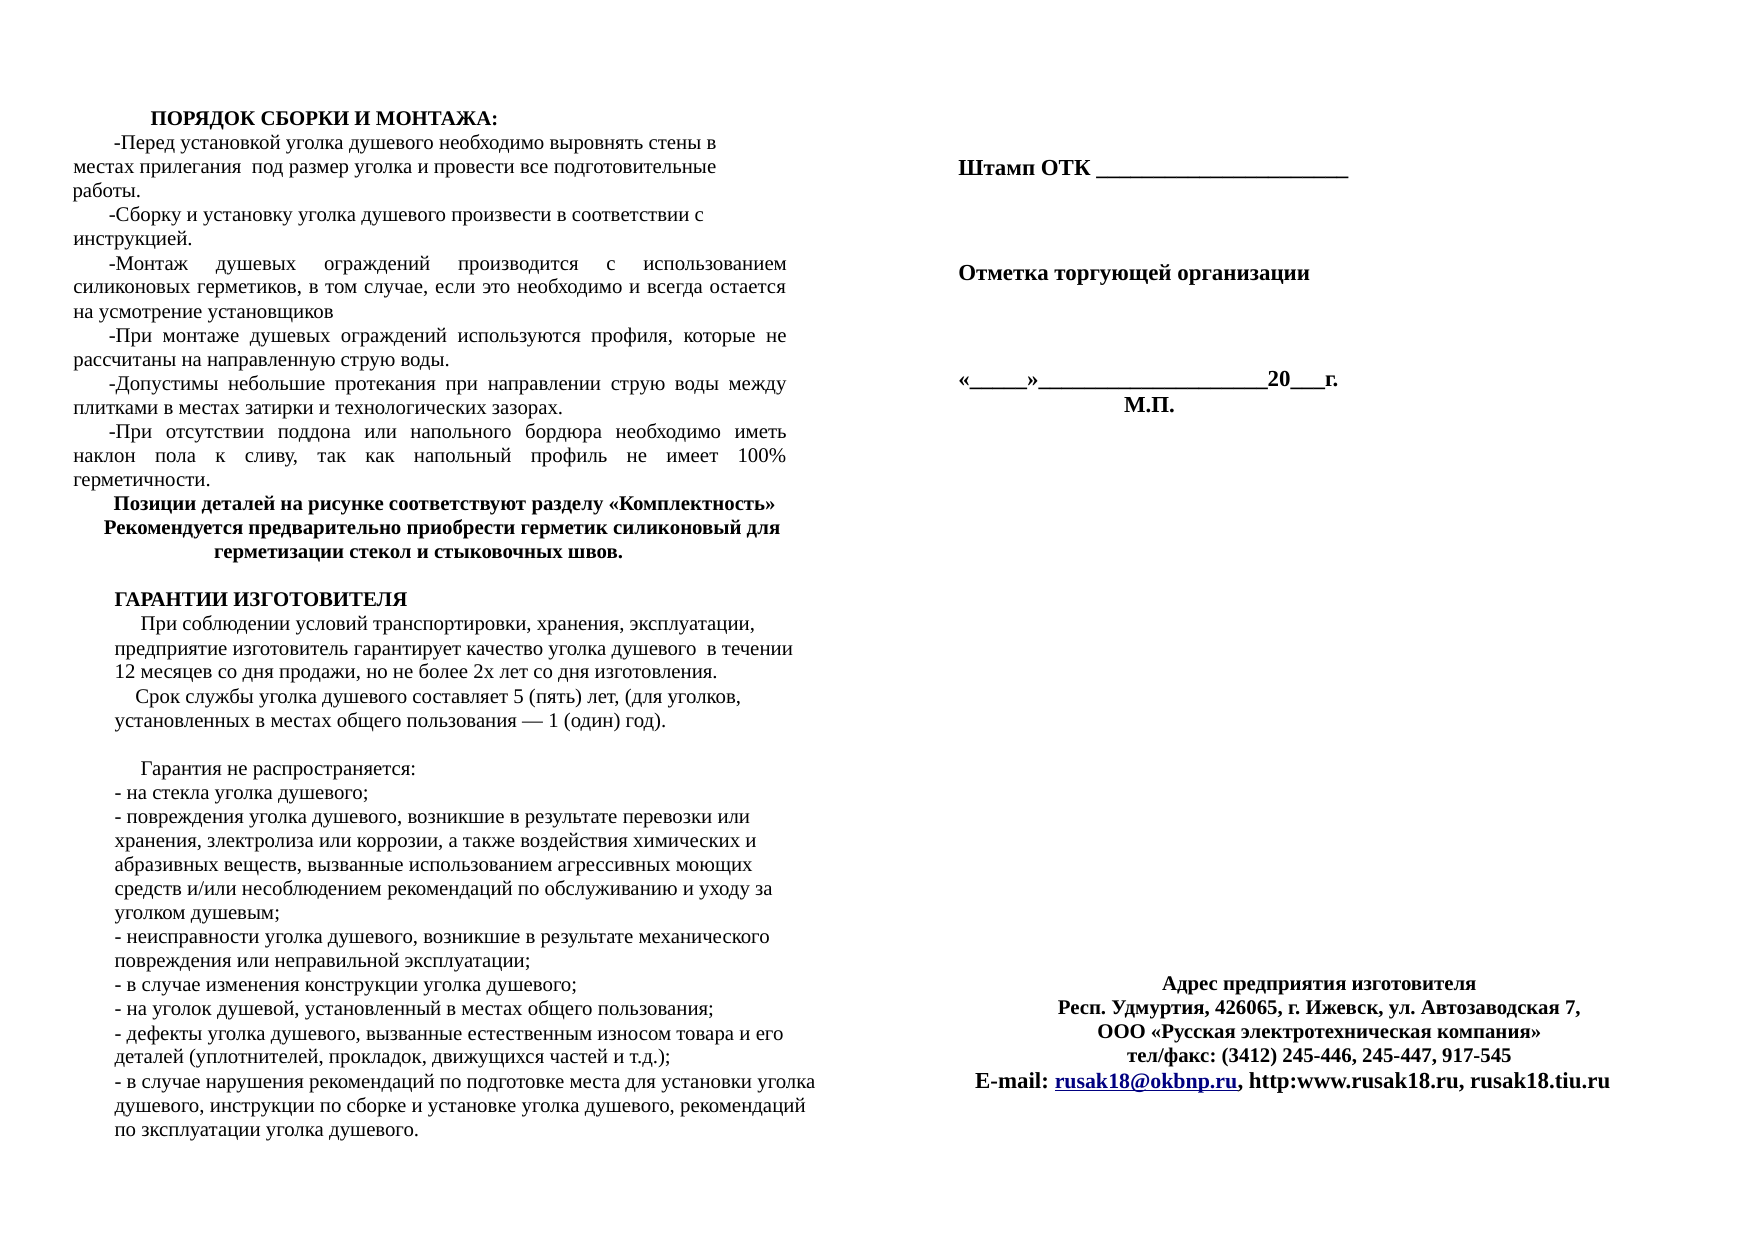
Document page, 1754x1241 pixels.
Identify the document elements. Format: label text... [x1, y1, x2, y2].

text работы. [49, 178, 816, 202]
text «_____»____________________20___г. [958, 365, 1680, 391]
text - неисправности уголка душевого, возникшие в результате механического повреждения или неправильной эксплуатации; [114, 924, 816, 972]
text ГАРАНТИИ ИЗГОТОВИТЕЛЯ [114, 587, 816, 611]
text Гарантия не распространяется: [114, 756, 816, 780]
text М.П. [958, 391, 1680, 418]
text -При монтаже душевых ограждений используются профиля, которые не рассчитаны на направленную струю воды. [73, 323, 787, 371]
text -При отсутствии поддона или напольного бордюра необходимо иметь наклон пола к сливу, так как напольный профиль не имеет 100% герметичности. [73, 419, 787, 491]
text - дефекты уголка душевого, вызванные естественным износом товара и его деталей (уплотнителей, прокладок, движущихся частей и т.д.); [114, 1020, 816, 1068]
text -Монтаж душевых ограждений производится с использованием силиконовых герметиков, в том случае, если это необходимо и всегда остается на усмотрение установщиков [73, 250, 787, 323]
text ПОРЯДОК СБОРКИ И МОНТАЖА: [26, 104, 816, 130]
text - в случае нарушения рекомендаций по подготовке места для установки уголка душевого, инструкции по сборке и установке уголка душевого, рекомендаций по зксплуатации уголка душевого. [114, 1068, 816, 1141]
text Рекомендуется предварительно приобрести герметик силиконовый для герметизации стекол и стыковочных швов. [26, 515, 816, 563]
text Позиции деталей на рисунке соответствуют разделу «Комплектность» [26, 491, 816, 515]
text ООО «Русская электротехническая компания» [958, 1019, 1680, 1043]
text - на стекла уголка душевого; [114, 780, 816, 804]
text - повреждения уголка душевого, возникшие в результате перевозки или хранения, злектролиза или коррозии, а также воздействия химических и абразивных веществ, вызванные использованием агрессивных моющих средств и/или несоблюдением рекомендаций по обслуживанию и уходу за уголком душевым; [114, 804, 816, 924]
text тел/факс: (3412) 245-446, 245-447, 917-545 [958, 1043, 1680, 1067]
text -Допустимы небольшие протекания при направлении струю воды между плитками в местах затирки и технологических зазорах. [73, 371, 787, 419]
text Штамп ОТК ______________________ [958, 154, 1680, 180]
text - на уголок душевой, установленный в местах общего пользования; [114, 996, 816, 1020]
text -Перед установкой уголка душевого необходимо выровнять стены в местах прилегания под размер уголка и провести все подготовительные [73, 130, 816, 178]
text -Сборку и установку уголка душевого произвести в соответствии с инструкцией. [73, 202, 816, 250]
text - в случае изменения конструкции уголка душевого; [114, 972, 816, 996]
text При соблюдении условий транспортировки, хранения, эксплуатации, предприятие изготовитель гарантирует качество уголка душевого в течении 12 месяцев со дня продажи, но не более 2х лет со дня изготовления. [114, 611, 816, 683]
text Адрес предприятия изготовителя [958, 971, 1680, 995]
text E-mail: rusak18@okbnp.ru, http:www.rusak18.ru, rusak18.tiu.ru [958, 1067, 1627, 1094]
text Отметка торгующей организации [958, 259, 1680, 286]
text Респ. Удмуртия, 426065, г. Ижевск, ул. Автозаводская 7, [958, 995, 1680, 1019]
text Срок службы уголка душевого составляет 5 (пять) лет, (для уголков, установленных в местах общего пользования — 1 (один) год). [114, 683, 816, 732]
